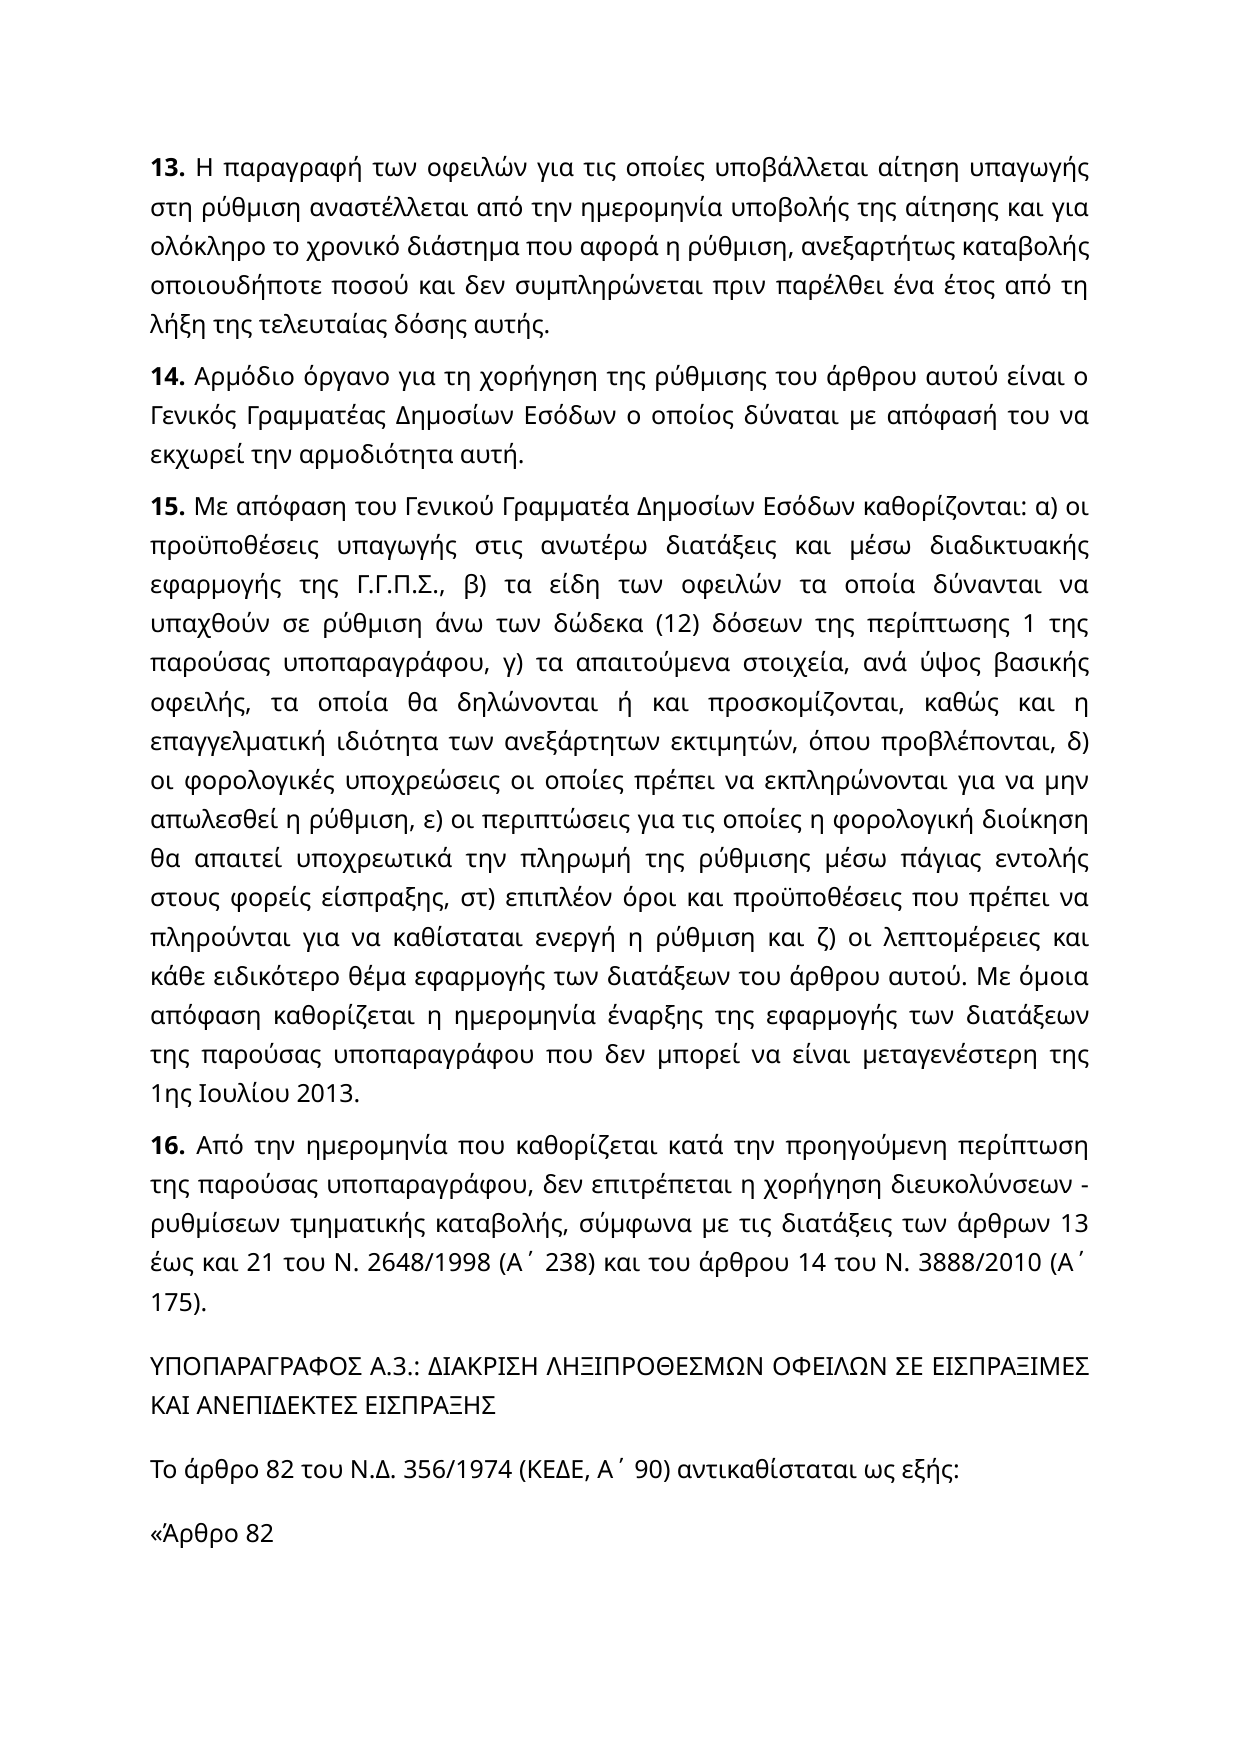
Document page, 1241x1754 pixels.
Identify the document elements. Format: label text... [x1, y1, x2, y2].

text 16. Από την ημερομηνία που καθορίζεται κατά την προηγούμενη περίπτωση της παρούσας υποπαραγράφου, δεν επιτρέπεται η χορήγηση διευκολύνσεων - ρυθμίσεων τμηματικής καταβολής, σύμφωνα με τις διατάξεις των άρθρων 13 έως και 21 του Ν. 2648/1998 (Α΄ 238) και του άρθρου 14 του Ν. 3888/2010 (Α΄ 175). [150, 1127, 1090, 1318]
text 15. Με απόφαση του Γενικού Γραμματέα Δημοσίων Εσόδων καθορίζονται: α) οι προϋποθέσεις υπαγωγής στις ανωτέρω διατάξεις και μέσω διαδικτυακής εφαρμογής της Γ.Γ.Π.Σ., β) τα είδη των οφειλών τα οποία δύνανται να υπαχθούν σε ρύθμιση άνω των δώδεκα (12) δόσεων της περίπτωσης 1 της παρούσας υποπαραγράφου, γ) τα απαιτούμενα στοιχεία, ανά ύψος βασικής οφειλής, τα οποία θα δηλώνονται ή και προσκομίζονται, καθώς και η επαγγελματική ιδιότητα των ανεξάρτητων εκτιμητών, όπου προβλέπονται, δ) οι φορολογικές υποχρεώσεις οι οποίες πρέπει να εκπληρώνονται για να μην απωλεσθεί η ρύθμιση, ε) οι περιπτώσεις για τις οποίες η φορολογική διοίκηση θα απαιτεί υποχρεωτικά την πληρωμή της ρύθμισης μέσω πάγιας εντολής στους φορείς είσπραξης, στ) επιπλέον όροι και προϋποθέσεις που πρέπει να πληρούνται για να καθίσταται ενεργή η ρύθμιση και ζ) οι λεπτομέρειες και κάθε ειδικότερο θέμα εφαρμογής των διατάξεων του άρθρου αυτού. Με όμοια απόφαση καθορίζεται η ημερομηνία έναρξης της εφαρμογής των διατάξεων της παρούσας υποπαραγράφου που δεν μπορεί να είναι μεταγενέστερη της 1ης Ιουλίου 2013. [150, 488, 1090, 1110]
text 13. Η παραγραφή των οφειλών για τις οποίες υποβάλλεται αίτηση υπαγωγής στη ρύθμιση αναστέλλεται από την ημερομηνία υποβολής της αίτησης και για ολόκληρο το χρονικό διάστημα που αφορά η ρύθμιση, ανεξαρτήτως καταβολής οποιουδήποτε ποσού και δεν συμπληρώνεται πριν παρέλθει ένα έτος από τη λήξη της τελευταίας δόσης αυτής. [150, 150, 1090, 341]
text Το άρθρο 82 του Ν.Δ. 356/1974 (ΚΕΔΕ, Α΄ 90) αντικαθίσταται ως εξής: [150, 1452, 1090, 1486]
text 14. Αρμόδιο όργανο για τη χορήγηση της ρύθμισης του άρθρου αυτού είναι ο Γενικός Γραμματέας Δημοσίων Εσόδων ο οποίος δύναται με απόφασή του να εκχωρεί την αρμοδιότητα αυτή. [150, 358, 1090, 471]
text ΥΠΟΠΑΡΑΓΡΑΦΟΣ Α.3.: ΔΙΑΚΡΙΣΗ ΛΗΞΙΠΡΟΘΕΣΜΩΝ ΟΦΕΙΛΩΝ ΣΕ ΕΙΣΠΡΑΞΙΜΕΣ ΚΑΙ ΑΝΕΠΙΔΕΚΤΕΣ ΕΙΣΠΡΑΞΗΣ [150, 1348, 1090, 1422]
text «Άρθρο 82 [150, 1516, 1090, 1550]
